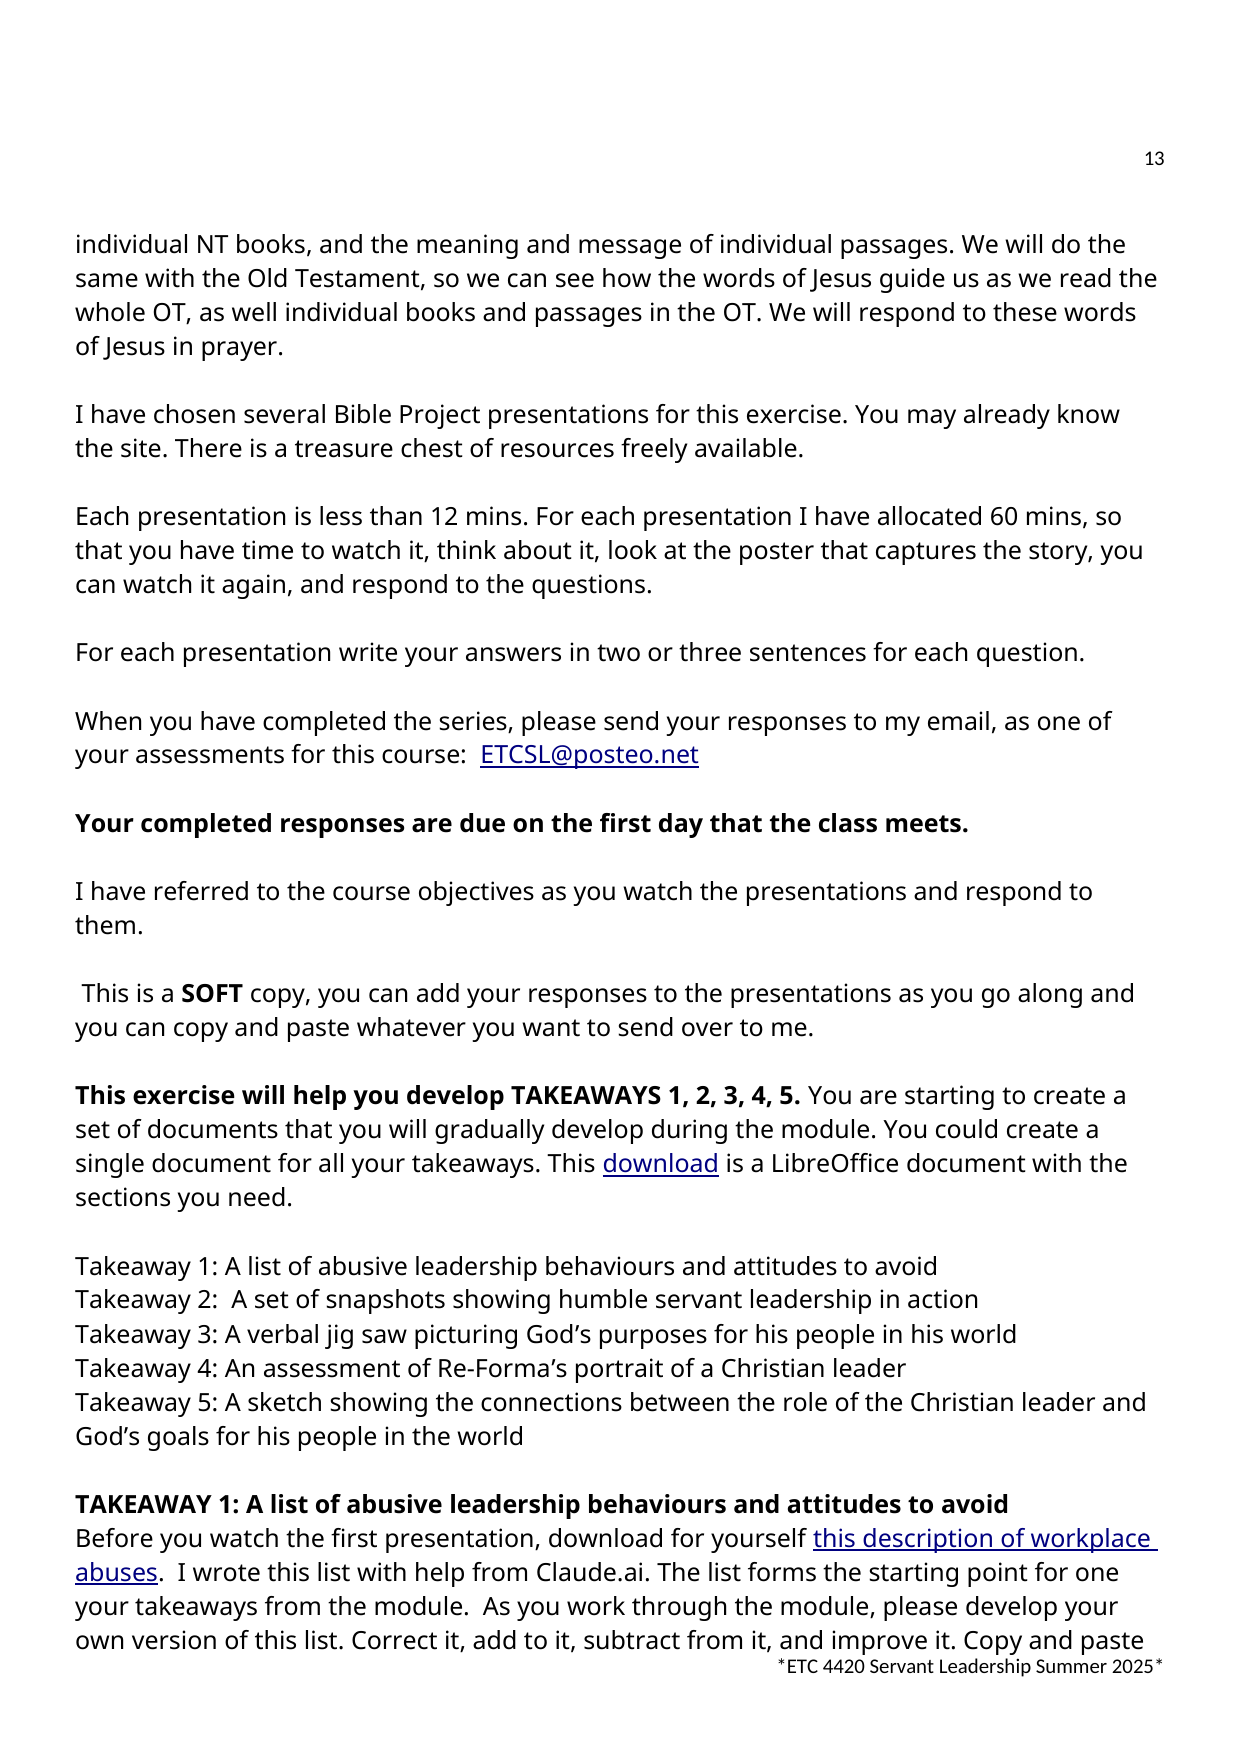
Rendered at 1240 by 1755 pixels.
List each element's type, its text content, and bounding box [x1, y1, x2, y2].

text Each presentation is less than 12 mins. For each presentation I have allocated 60 mins, so that you have time to watch it, think about it, look at the poster that captures the story, you can watch it again, and respond to the questions. [75, 499, 1164, 601]
text I have referred to the course objectives as you watch the presentations and respond to them. [75, 873, 1164, 942]
text Takeaway 5: A sketch showing the connections between the role of the Christian leader and God’s goals for his people in the world [75, 1384, 1164, 1452]
text Takeaway 1: A list of abusive leadership behaviours and attitudes to avoid [75, 1248, 1164, 1282]
text Takeaway 3: A verbal jig saw picturing God’s purposes for his people in his world [75, 1316, 1164, 1350]
text For each presentation write your answers in two or three sentences for each question. [75, 635, 1164, 669]
text individual NT books, and the meaning and message of individual passages. We will do the same with the Old Testament, so we can see how the words of Jesus guide us as we read the whole OT, as well individual books and passages in the OT. We will respond to these words of Jesus in prayer. [75, 226, 1164, 362]
text TAKEAWAY 1: A list of abusive leadership behaviours and attitudes to avoid [75, 1487, 1164, 1521]
text Before you watch the first presentation, download for yourself this description of workplace abuses. I wrote this list with help from Claude.ai. The list forms the starting point for one your takeaways from the module. As you work through the module, please develop your own version of this list. Correct it, add to it, subtract from it, and improve it. Copy and paste [75, 1521, 1164, 1657]
text I have chosen several Bible Project presentations for this exercise. You may already know the site. There is a treasure chest of resources freely available. [75, 397, 1164, 465]
text This exercise will help you develop TAKEAWAYS 1, 2, 3, 4, 5. You are starting to create a set of documents that you will gradually develop during the module. You could create a single document for all your takeaways. This download is a LibreOffice document with the sections you need. [75, 1078, 1164, 1214]
text Takeaway 4: An assessment of Re-Forma’s portrait of a Christian leader [75, 1350, 1164, 1384]
text Takeaway 2: A set of snapshots showing humble servant leadership in action [75, 1282, 1164, 1316]
text When you have completed the series, please send your responses to my email, as one of your assessments for this course: ETCSL@posteo.net [75, 703, 1164, 771]
text Your completed responses are due on the first day that the class meets. [75, 805, 1164, 839]
text This is a SOFT copy, you can add your responses to the presentations as you go along and you can copy and paste whatever you want to send over to me. [75, 976, 1164, 1044]
